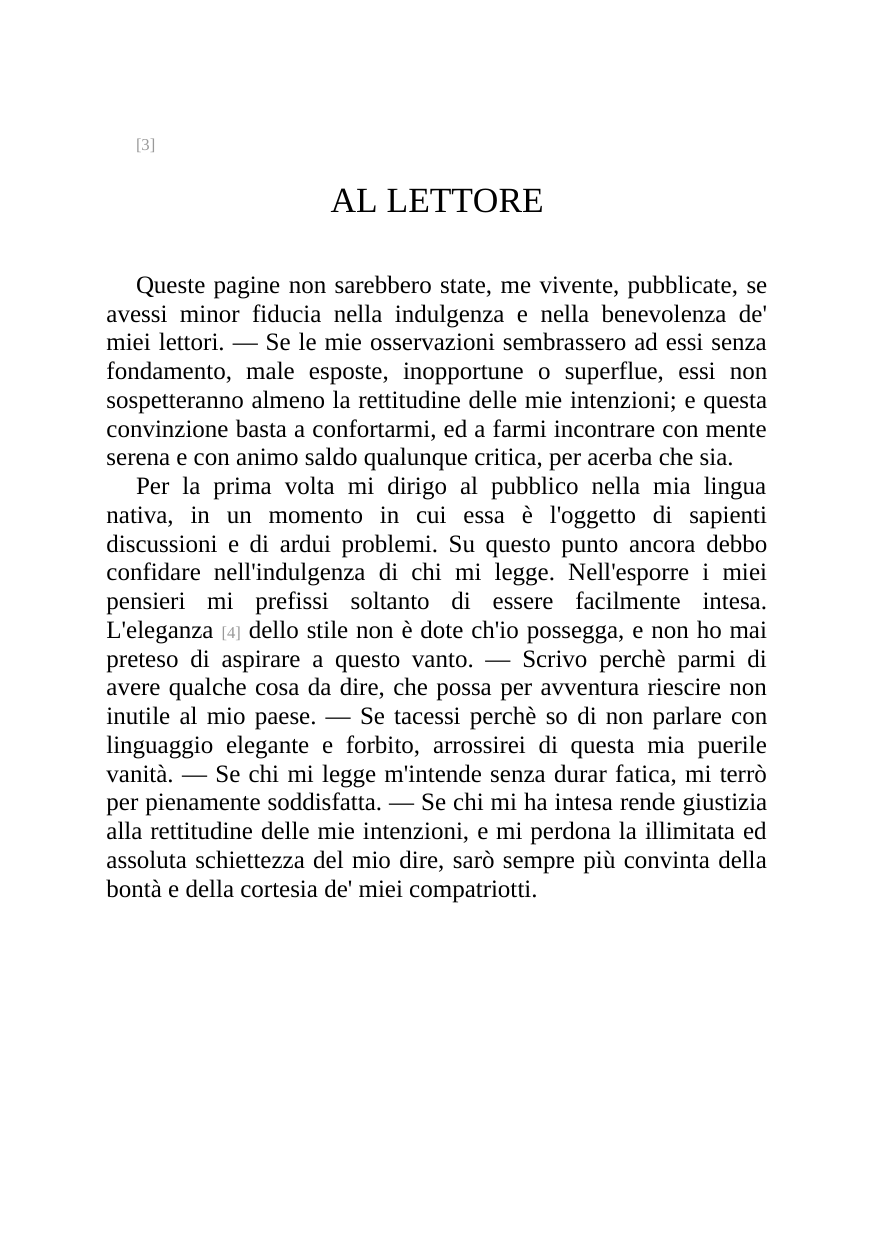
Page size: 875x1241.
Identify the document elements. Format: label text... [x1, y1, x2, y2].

text Queste pagine non sarebbero state, me vivente, pubblicate, se avessi minor fiducia nella indulgenza e nella benevolenza de' miei lettori. — Se le mie osservazioni sembrassero ad essi senza fondamento, male esposte, inopportune o superflue, essi non sospetteranno almeno la rettitudine delle mie intenzioni; e questa convinzione basta a confortarmi, ed a farmi incontrare con mente serena e con animo saldo qualunque critica, per acerba che sia. [106, 270, 768, 471]
text Per la prima volta mi dirigo al pubblico nella mia lingua nativa, in un momento in cui essa è l'oggetto di sapienti discussioni e di ardui problemi. Su questo punto ancora debbo confidare nell'indulgenza di chi mi legge. Nell'esporre i miei pensieri mi prefissi soltanto di essere facilmente intesa. L'eleganza [4] dello stile non è dote ch'io possegga, e non ho mai preteso di aspirare a questo vanto. — Scrivo perchè parmi di avere qualche cosa da dire, che possa per avventura riescire non inutile al mio paese. — Se tacessi perchè so di non parlare con linguaggio elegante e forbito, arrossirei di questa mia puerile vanità. — Se chi mi legge m'intende senza durar fatica, mi terrò per pienamente soddisfatta. — Se chi mi ha intesa rende giustizia alla rettitudine delle mie intenzioni, e mi perdona la illimitata ed assoluta schiettezza del mio dire, sarò sempre più convinta della bontà e della cortesia de' miei compatriotti. [106, 471, 768, 902]
text [3] [155, 135, 768, 154]
text [3] [106, 135, 136, 154]
subtitle AL LETTORE [230, 179, 644, 220]
